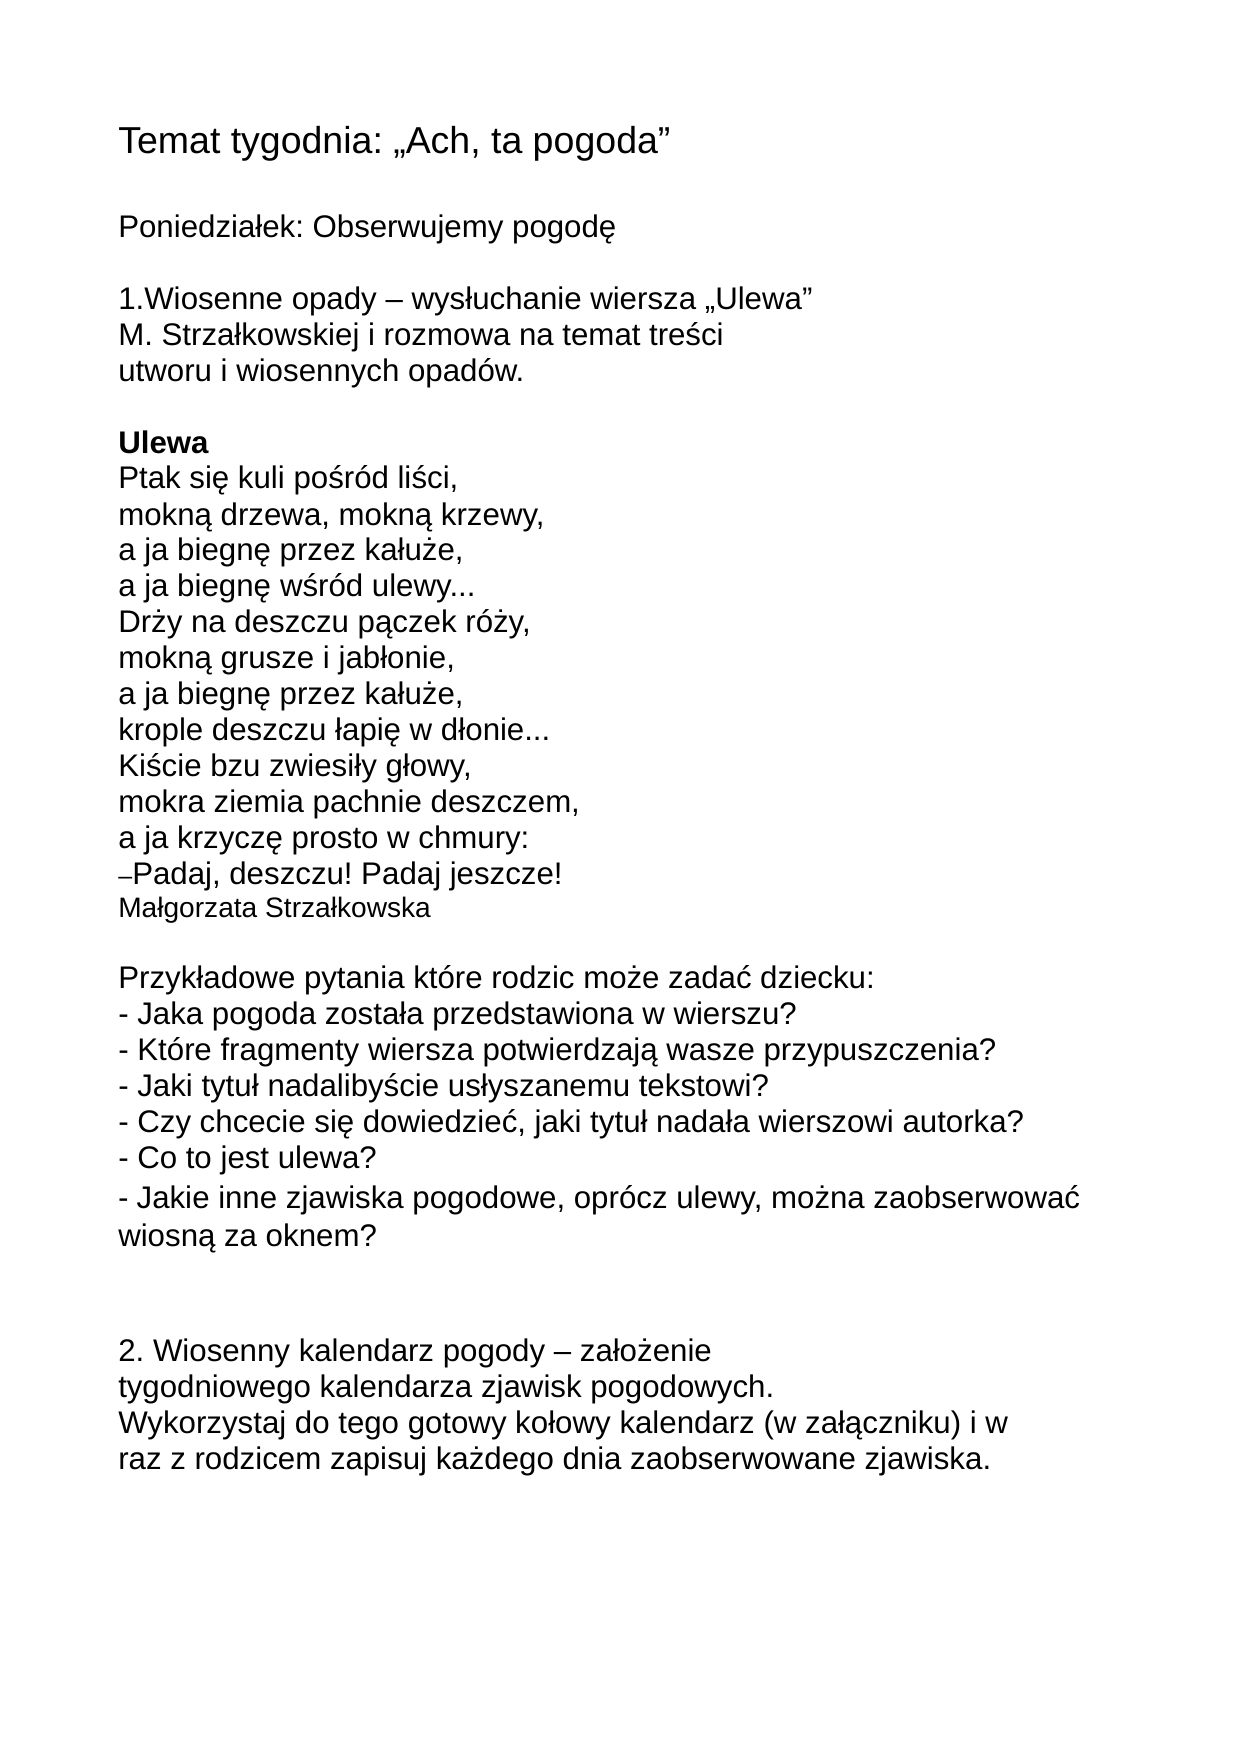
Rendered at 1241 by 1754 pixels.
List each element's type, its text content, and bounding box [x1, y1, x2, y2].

text a ja biegnę wśród ulewy... [118, 567, 1122, 603]
text raz z rodzicem zapisuj każdego dnia zaobserwowane zjawiska. [118, 1440, 1122, 1476]
text - Jaka pogoda została przedstawiona w wierszu? [118, 995, 1122, 1031]
text a ja biegnę przez kałuże, [118, 531, 1122, 567]
text krople deszczu łapię w dłonie... [118, 711, 1122, 747]
text tygodniowego kalendarza zjawisk pogodowych. [118, 1368, 1122, 1404]
text 1.Wiosenne opady – wysłuchanie wiersza „Ulewa” [118, 280, 1122, 316]
text - Jakie inne zjawiska pogodowe, oprócz ulewy, można zaobserwować wiosną za oknem? [118, 1175, 1122, 1253]
text Temat tygodnia: „Ach, ta pogoda” [118, 118, 1122, 161]
text mokra ziemia pachnie deszczem, [118, 783, 1122, 819]
text - Jaki tytuł nadalibyście usłyszanemu tekstowi? [118, 1067, 1122, 1103]
text Przykładowe pytania które rodzic może zadać dziecku: [118, 959, 1122, 995]
text mokną grusze i jabłonie, [118, 639, 1122, 675]
text - Co to jest ulewa? [118, 1139, 1122, 1175]
text utworu i wiosennych opadów. [118, 352, 1122, 388]
text M. Strzałkowskiej i rozmowa na temat treści [118, 316, 1122, 352]
text –Padaj, deszczu! Padaj jeszcze! [118, 855, 1122, 891]
text - Które fragmenty wiersza potwierdzają wasze przypuszczenia? [118, 1031, 1122, 1067]
text 2. Wiosenny kalendarz pogody – założenie [118, 1332, 1122, 1368]
text Drży na deszczu pączek róży, [118, 603, 1122, 639]
text - Czy chcecie się dowiedzieć, jaki tytuł nadała wierszowi autorka? [118, 1103, 1122, 1139]
text mokną drzewa, mokną krzewy, [118, 496, 1122, 531]
text Wykorzystaj do tego gotowy kołowy kalendarz (w załączniku) i w [118, 1404, 1122, 1440]
text Kiście bzu zwiesiły głowy, [118, 747, 1122, 783]
text a ja krzyczę prosto w chmury: [118, 819, 1122, 855]
text Poniedziałek: Obserwujemy pogodę [118, 208, 1122, 244]
text a ja biegnę przez kałuże, [118, 675, 1122, 711]
text Małgorzata Strzałkowska [118, 891, 1122, 923]
text Ptak się kuli pośród liści, [118, 459, 1122, 496]
text Ulewa [118, 424, 1122, 459]
